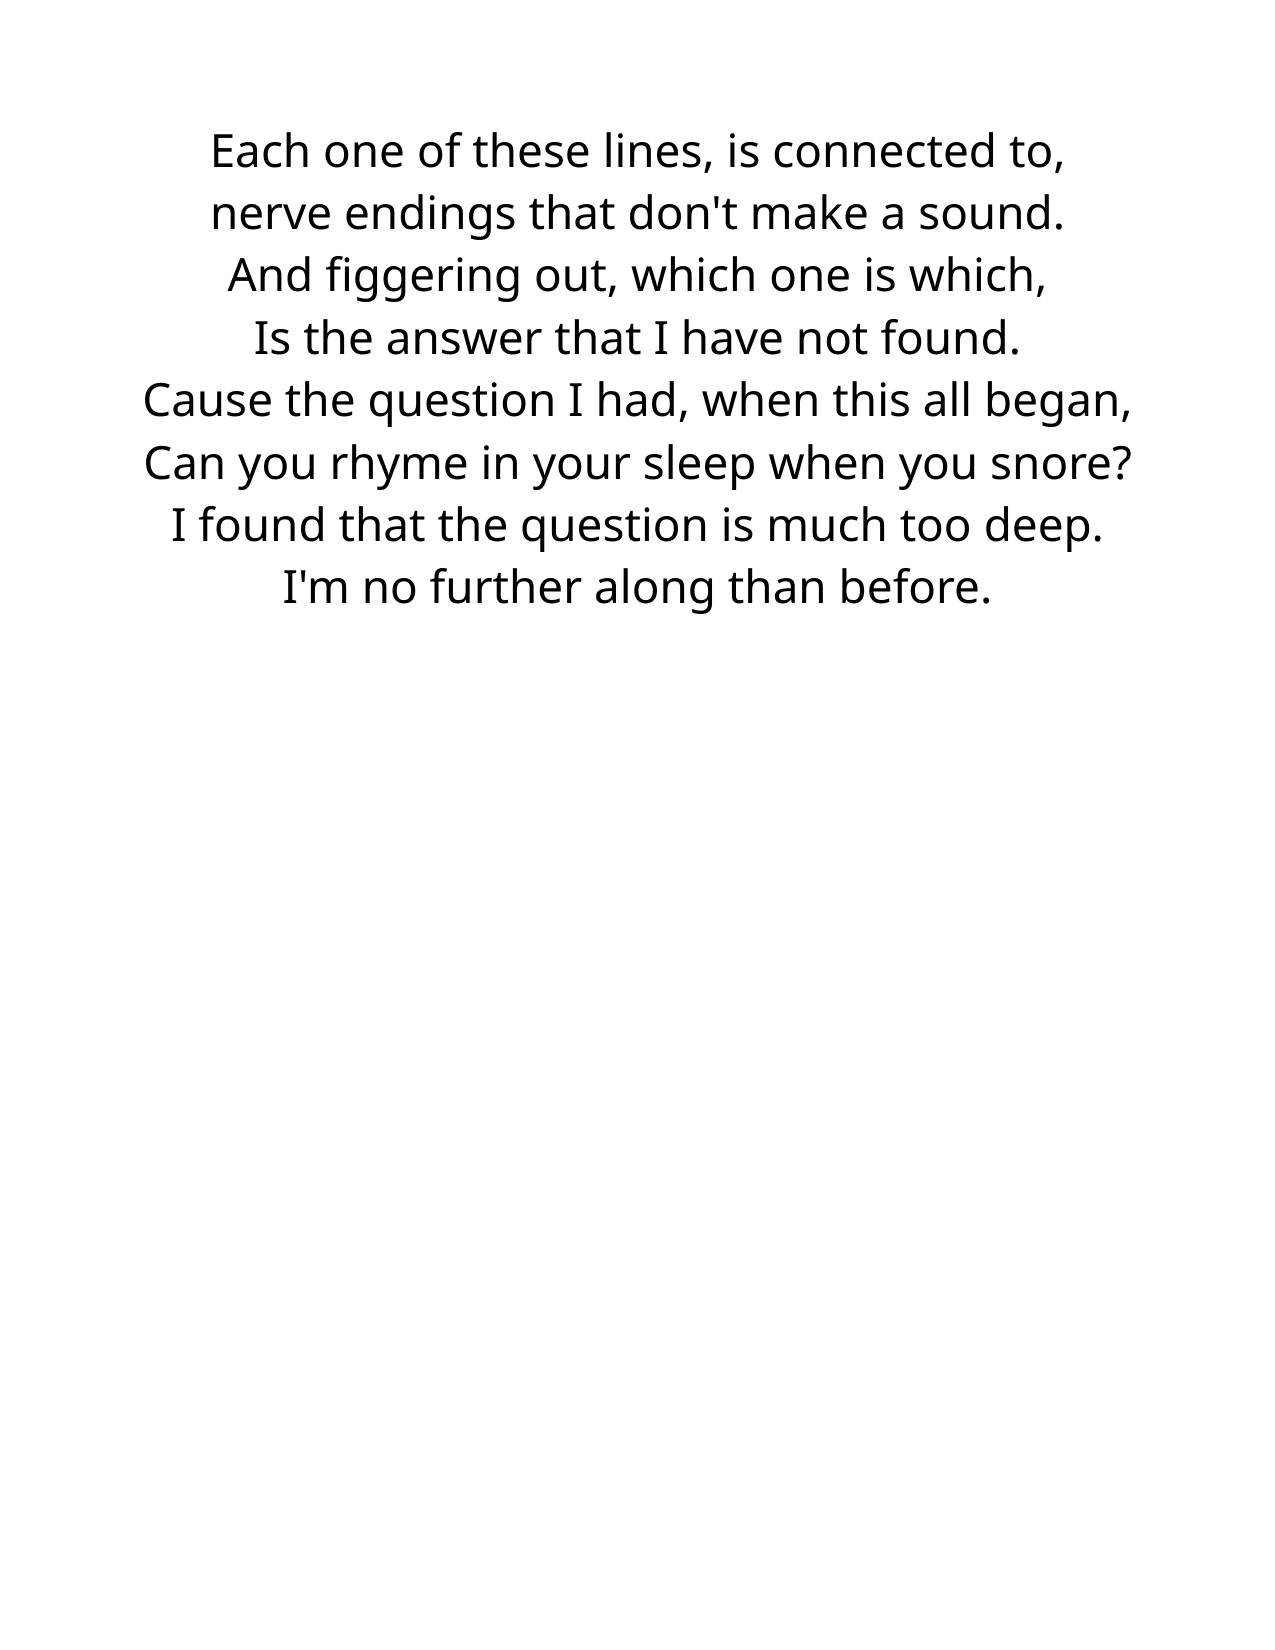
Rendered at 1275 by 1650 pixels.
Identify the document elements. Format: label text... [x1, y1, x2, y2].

text And figgering out, which one is which, [118, 243, 1157, 305]
text Each one of these lines, is connected to, [118, 118, 1157, 181]
text nerve endings that don't make a sound. [118, 181, 1157, 243]
text I'm no further along than before. [118, 555, 1157, 617]
text Cause the question I had, when this all began, [118, 368, 1157, 430]
text I found that the question is much too deep. [118, 492, 1157, 555]
text Can you rhyme in your sleep when you snore? [118, 430, 1157, 492]
text Is the answer that I have not found. [118, 305, 1157, 368]
